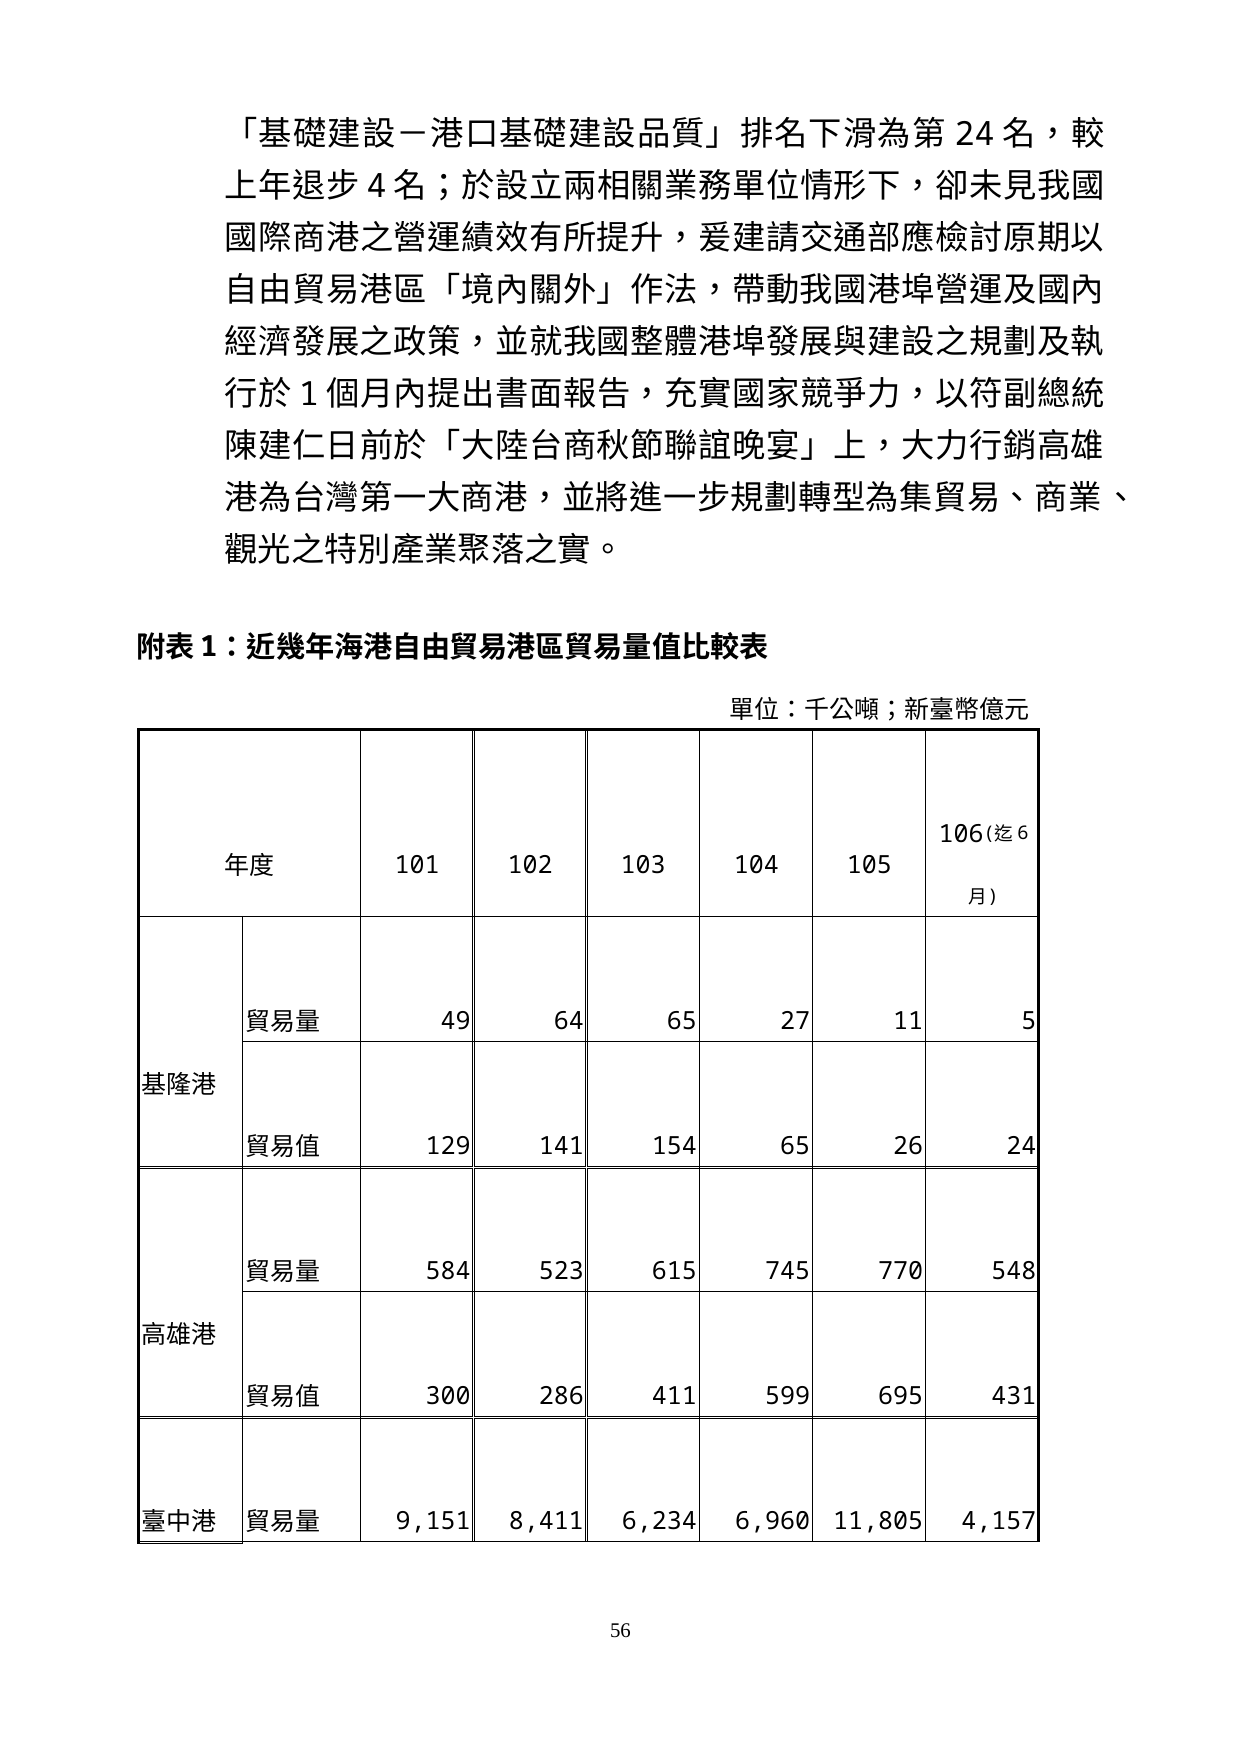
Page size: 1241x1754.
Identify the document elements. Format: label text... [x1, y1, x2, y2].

table_header 106(迄6月) [926, 731, 1037, 916]
table_cell 貿易值 [243, 1292, 360, 1416]
table_header 102 [475, 731, 585, 916]
text 附表1：近幾年海港自由貿易港區貿易量值比較表 [136, 603, 1104, 666]
table_cell 745 [700, 1169, 812, 1291]
table_cell 615 [588, 1169, 699, 1291]
table_cell 65 [700, 1042, 812, 1166]
table_cell 770 [813, 1169, 925, 1291]
table_cell 27 [700, 917, 812, 1041]
table_header 101 [361, 731, 472, 916]
table_header 105 [813, 731, 925, 916]
table_cell 49 [361, 917, 472, 1041]
table_cell 11,805 [813, 1419, 925, 1541]
table_cell 貿易量 [243, 917, 360, 1041]
table_cell 高雄港 [140, 1169, 242, 1416]
table_cell 貿易值 [243, 1042, 360, 1166]
table_cell 9,151 [361, 1419, 472, 1541]
table_header 103 [588, 731, 699, 916]
table_cell 4,157 [926, 1419, 1037, 1541]
text 惟近年我國港埠營運未見明顯增長，瑞士世界經濟論壇(WEF)最新公布「2017－2018年全球競爭力報告」，我國「基礎建設－港口基礎建設品質」排名下滑為第24名，較上年退步4名；於設立兩相關業務單位情形下，卻未見我國國際商港之營運績效有所提升，爰建請交通部應檢討原期以自由貿易港區「境內關外」作法，帶動我國港埠營運及國內經濟發展之政策，並就我國整體港埠發展與建設之規劃及執行於1個月內提出書面報告，充實國家競爭力，以符副總統陳建仁日前於「大陸台商秋節聯誼晚宴」上，大力行銷高雄港為台灣第一大商港，並將進一步規劃轉型為集貿易、商業、觀光之特別產業聚落之實。 [224, 103, 1104, 572]
table_cell 6,234 [588, 1419, 699, 1541]
table_cell 6,960 [700, 1419, 812, 1541]
table_header 年度 [140, 731, 360, 916]
table_cell 臺中港 [140, 1419, 242, 1541]
table_cell 129 [361, 1042, 472, 1166]
table_cell 65 [588, 917, 699, 1041]
table_cell 300 [361, 1292, 472, 1416]
table_cell 64 [475, 917, 585, 1041]
table_cell 286 [475, 1292, 585, 1416]
table_cell 411 [588, 1292, 699, 1416]
table_cell 24 [926, 1042, 1037, 1166]
table_cell 599 [700, 1292, 812, 1416]
table_cell 26 [813, 1042, 925, 1166]
table_cell 基隆港 [140, 917, 242, 1166]
table_cell 154 [588, 1042, 699, 1166]
table_cell 584 [361, 1169, 472, 1291]
table_cell 5 [926, 917, 1037, 1041]
table_cell 695 [813, 1292, 925, 1416]
table_cell 貿易量 [243, 1169, 360, 1291]
table_cell 548 [926, 1169, 1037, 1291]
text 單位：千公噸；新臺幣億元 [136, 666, 1029, 728]
table_cell 431 [926, 1292, 1037, 1416]
table_cell 523 [475, 1169, 585, 1291]
table_cell 11 [813, 917, 925, 1041]
table_cell 141 [475, 1042, 585, 1166]
table_cell 8,411 [475, 1419, 585, 1541]
table_cell 貿易量 [243, 1419, 360, 1541]
table_header 104 [700, 731, 812, 916]
